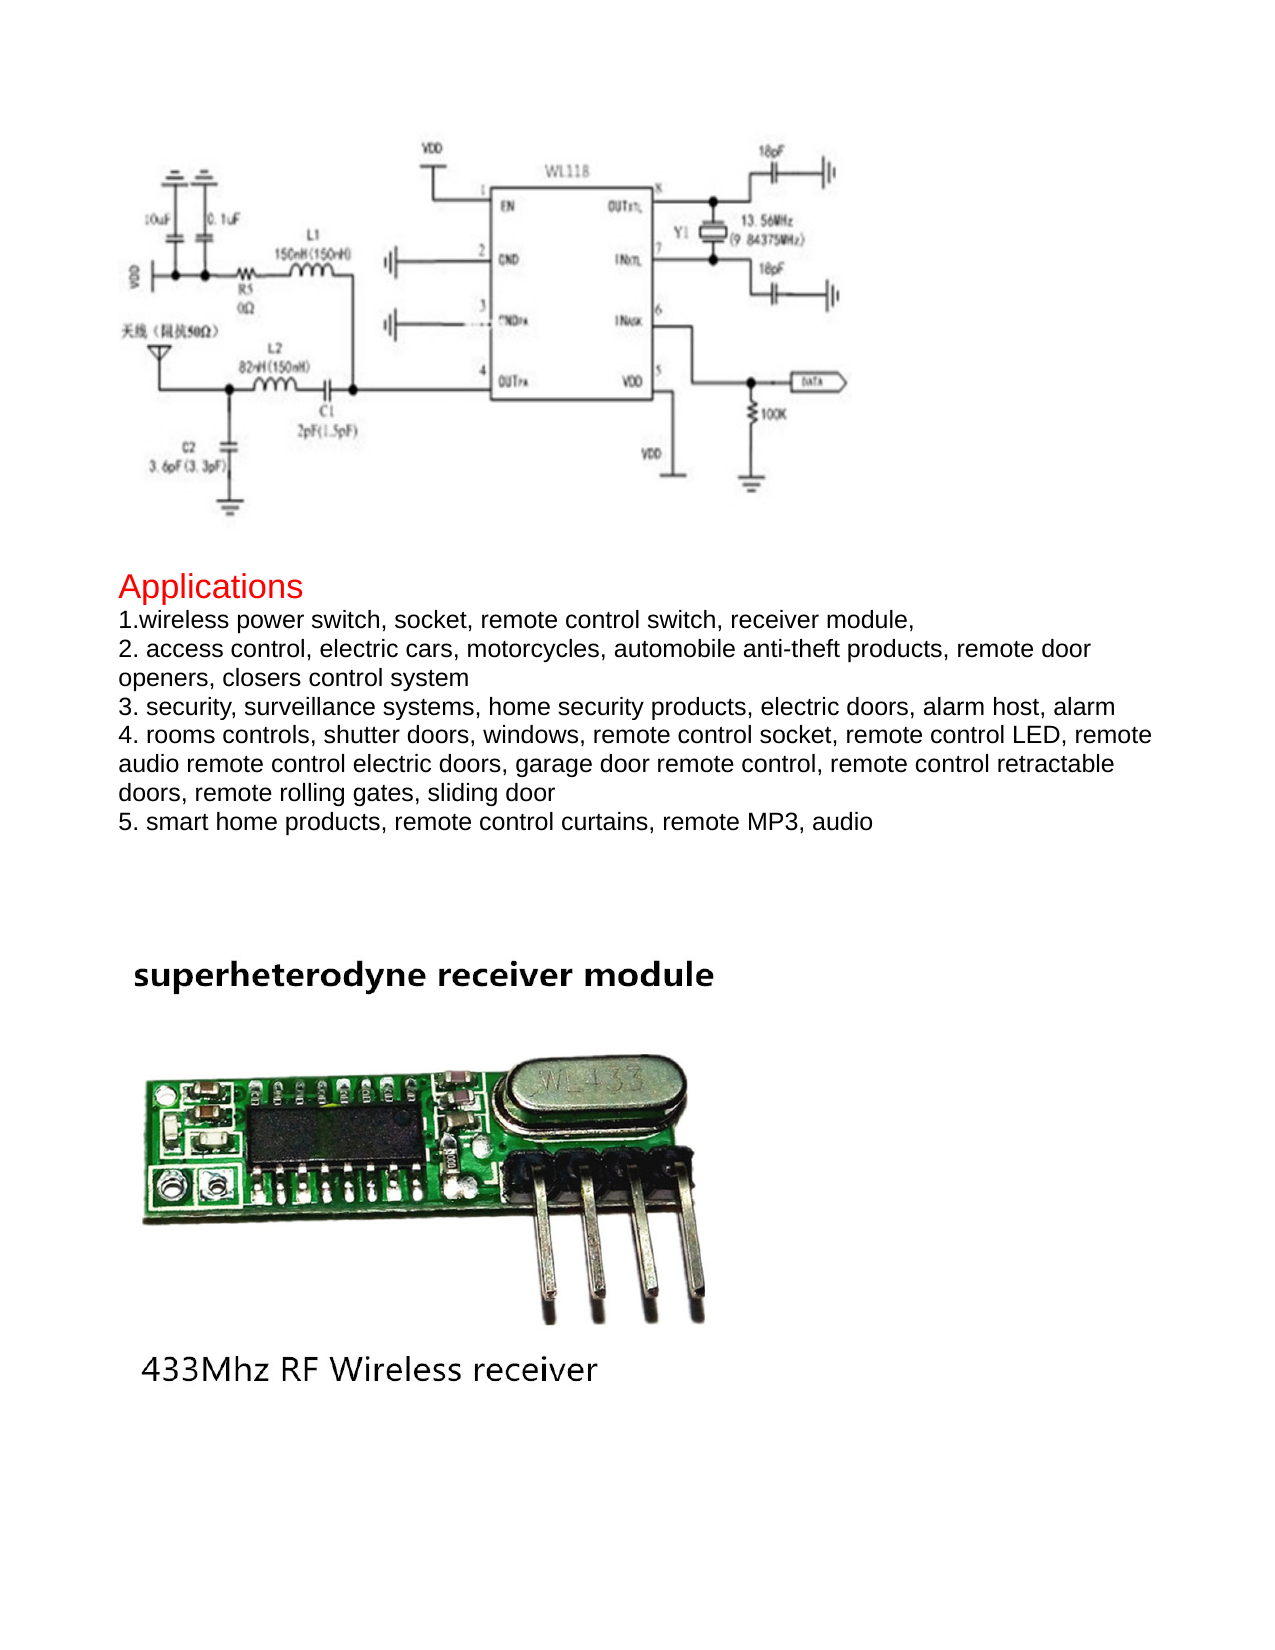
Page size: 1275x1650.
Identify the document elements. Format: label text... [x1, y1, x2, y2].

text 1.wireless power switch, socket, remote control switch, receiver module, [118, 605, 1157, 634]
text Applications [118, 566, 1157, 605]
text 5. smart home products, remote control curtains, remote MP3, audio [118, 807, 1157, 835]
text 2. access control, electric cars, motorcycles, automobile anti-theft products, remote door openers, closers control system [118, 634, 1157, 692]
text 3. security, surveillance systems, home security products, electric doors, alarm host, alarm [118, 692, 1157, 720]
text 4. rooms controls, shutter doors, windows, remote control socket, remote control LED, remote audio remote control electric doors, garage door remote control, remote control retractable doors, remote rolling gates, sliding door [118, 720, 1157, 807]
picture [118, 118, 852, 532]
picture [118, 892, 725, 1479]
